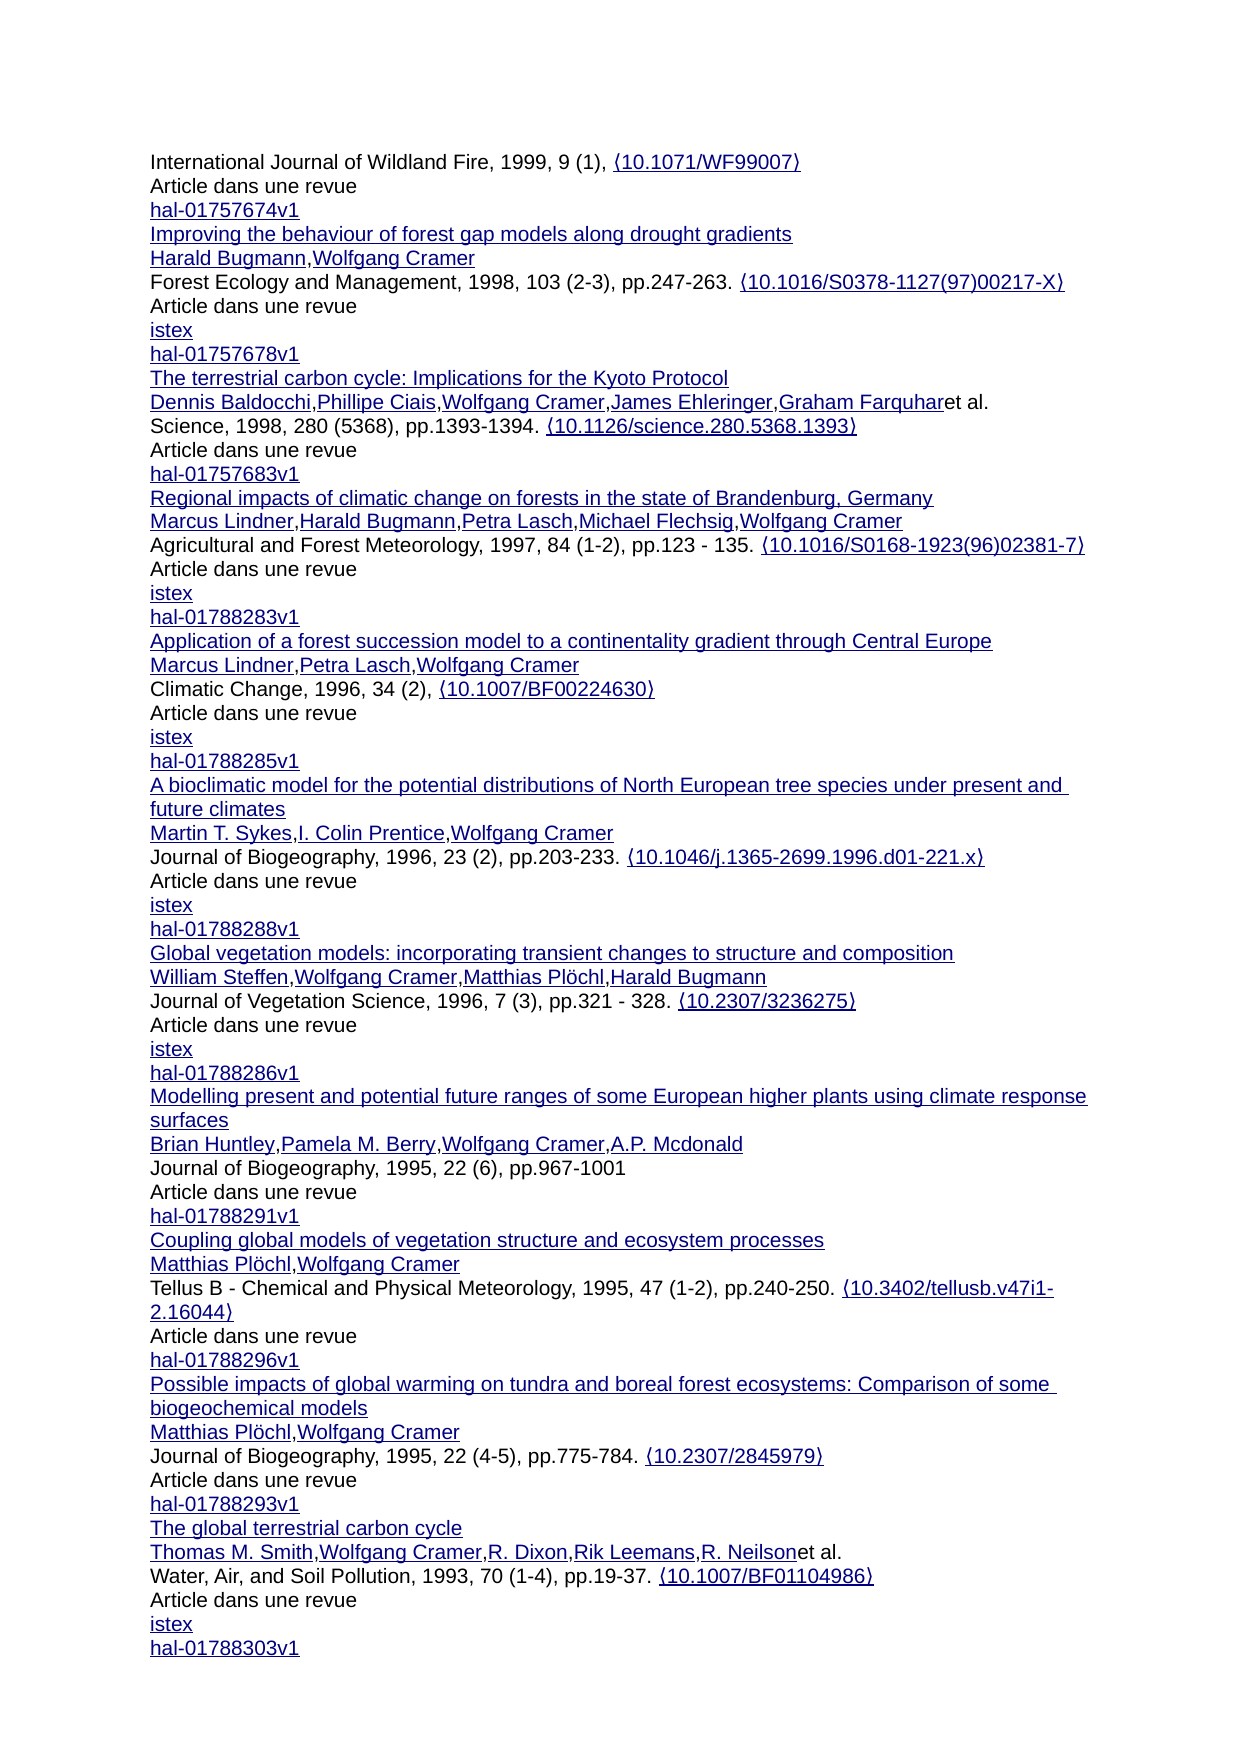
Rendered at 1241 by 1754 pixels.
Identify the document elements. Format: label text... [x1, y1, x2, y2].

table_cell Possible impacts of global warming on tundra and boreal forest ecosystems: Comparison of some biogeochemical models Matthias Plöchl,Wolfgang Cramer Journal of Biogeography, 1995, 22 (4-5), pp.775-784. ⟨10.2307/2845979⟩ Article dans une revue hal-01788293v1 [150, 1372, 1090, 1516]
table_cell Coupling global models of vegetation structure and ecosystem processes Matthias Plöchl,Wolfgang Cramer Tellus B - Chemical and Physical Meteorology, 1995, 47 (1-2), pp.240-250. ⟨10.3402/tellusb.v47i1-2.16044⟩ Article dans une revue hal-01788296v1 [150, 1228, 1090, 1372]
table_cell International Journal of Wildland Fire, 1999, 9 (1), ⟨10.1071/WF99007⟩ Article dans une revue hal-01757674v1 [150, 150, 1090, 222]
table_cell The terrestrial carbon cycle: Implications for the Kyoto Protocol Dennis Baldocchi,Phillipe Ciais,Wolfgang Cramer,James Ehleringer,Graham Farquharet al. Science, 1998, 280 (5368), pp.1393-1394. ⟨10.1126/science.280.5368.1393⟩ Article dans une revue hal-01757683v1 [150, 366, 1090, 485]
table_cell Application of a forest succession model to a continentality gradient through Central Europe Marcus Lindner,Petra Lasch,Wolfgang Cramer Climatic Change, 1996, 34 (2), ⟨10.1007/BF00224630⟩ Article dans une revue istex hal-01788285v1 [150, 629, 1090, 773]
table_cell A bioclimatic model for the potential distributions of North European tree species under present and future climates Martin T. Sykes,I. Colin Prentice,Wolfgang Cramer Journal of Biogeography, 1996, 23 (2), pp.203-233. ⟨10.1046/j.1365-2699.1996.d01-221.x⟩ Article dans une revue istex hal-01788288v1 [150, 773, 1090, 941]
table_cell Improving the behaviour of forest gap models along drought gradients Harald Bugmann,Wolfgang Cramer Forest Ecology and Management, 1998, 103 (2-3), pp.247-263. ⟨10.1016/S0378-1127(97)00217-X⟩ Article dans une revue istex hal-01757678v1 [150, 222, 1090, 366]
table_cell Modelling present and potential future ranges of some European higher plants using climate response surfaces Brian Huntley,Pamela M. Berry,Wolfgang Cramer,A.P. Mcdonald Journal of Biogeography, 1995, 22 (6), pp.967-1001 Article dans une revue hal-01788291v1 [150, 1084, 1090, 1228]
table_cell Regional impacts of climatic change on forests in the state of Brandenburg, Germany Marcus Lindner,Harald Bugmann,Petra Lasch,Michael Flechsig,Wolfgang Cramer Agricultural and Forest Meteorology, 1997, 84 (1-2), pp.123 - 135. ⟨10.1016/S0168-1923(96)02381-7⟩ Article dans une revue istex hal-01788283v1 [150, 485, 1090, 629]
table_cell Global vegetation models: incorporating transient changes to structure and composition William Steffen,Wolfgang Cramer,Matthias Plöchl,Harald Bugmann Journal of Vegetation Science, 1996, 7 (3), pp.321 - 328. ⟨10.2307/3236275⟩ Article dans une revue istex hal-01788286v1 [150, 941, 1090, 1084]
table_cell The global terrestrial carbon cycle Thomas M. Smith,Wolfgang Cramer,R. Dixon,Rik Leemans,R. Neilsonet al. Water, Air, and Soil Pollution, 1993, 70 (1-4), pp.19-37. ⟨10.1007/BF01104986⟩ Article dans une revue istex hal-01788303v1 [150, 1516, 1090, 1659]
